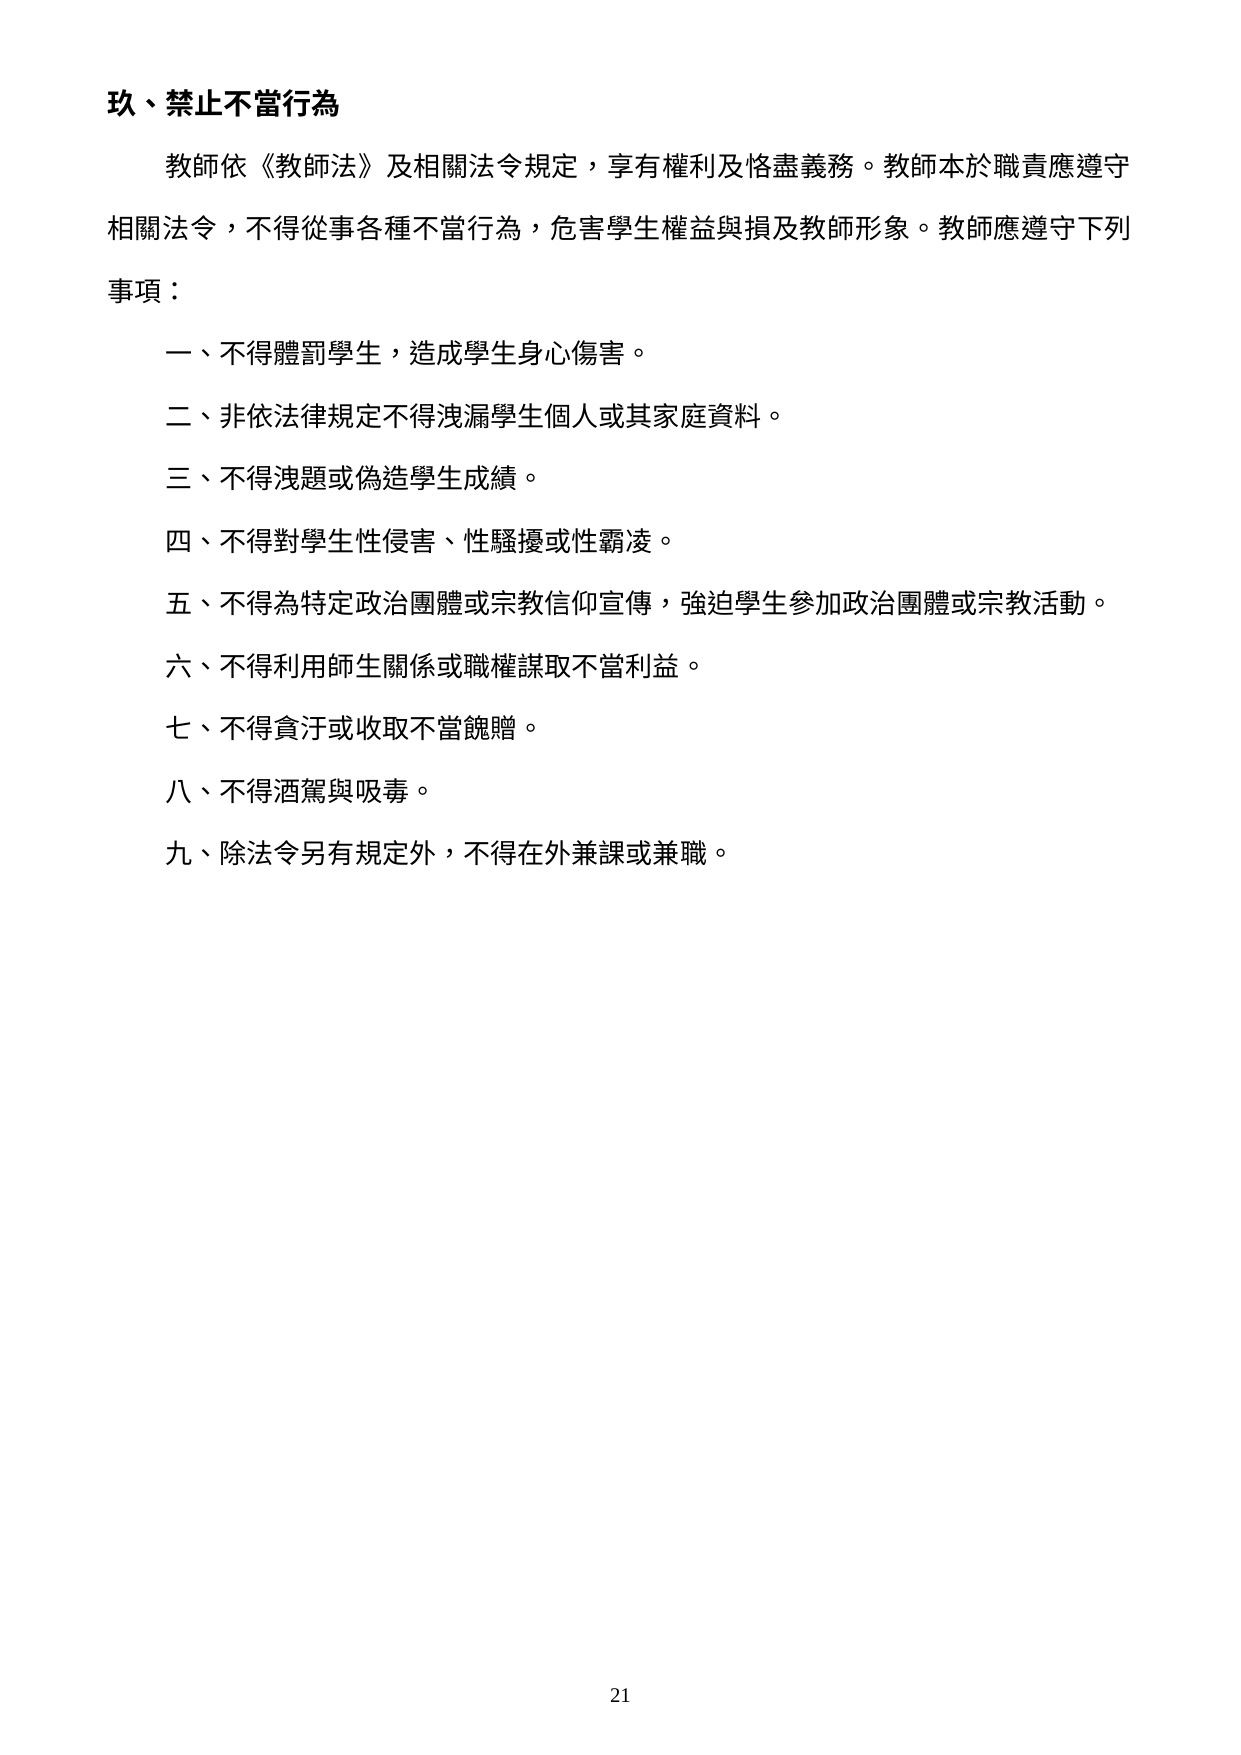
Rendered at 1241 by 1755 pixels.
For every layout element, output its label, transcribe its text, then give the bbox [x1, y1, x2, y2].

text 九、除法令另有規定外，不得在外兼課或兼職。 [165, 810, 1134, 873]
text 六、不得利用師生關係或職權謀取不當利益。 [165, 623, 1134, 685]
subtitle 玖、禁止不當行為 [107, 60, 1146, 123]
text 八、不得酒駕與吸毒。 [165, 748, 1134, 810]
text 三、不得洩題或偽造學生成績。 [165, 435, 1134, 498]
text 二、非依法律規定不得洩漏學生個人或其家庭資料。 [165, 373, 1134, 435]
text 教師依《教師法》及相關法令規定，享有權利及恪盡義務。教師本於職責應遵守相關法令，不得從事各種不當行為，危害學生權益與損及教師形象。教師應遵守下列事項： [107, 123, 1134, 310]
text 一、不得體罰學生，造成學生身心傷害。 [165, 310, 1134, 373]
text 七、不得貪汙或收取不當餽贈。 [165, 685, 1134, 748]
text 四、不得對學生性侵害、性騷擾或性霸凌。 [165, 498, 1134, 560]
text 五、不得為特定政治團體或宗教信仰宣傳，強迫學生參加政治團體或宗教活動。 [165, 560, 1134, 623]
